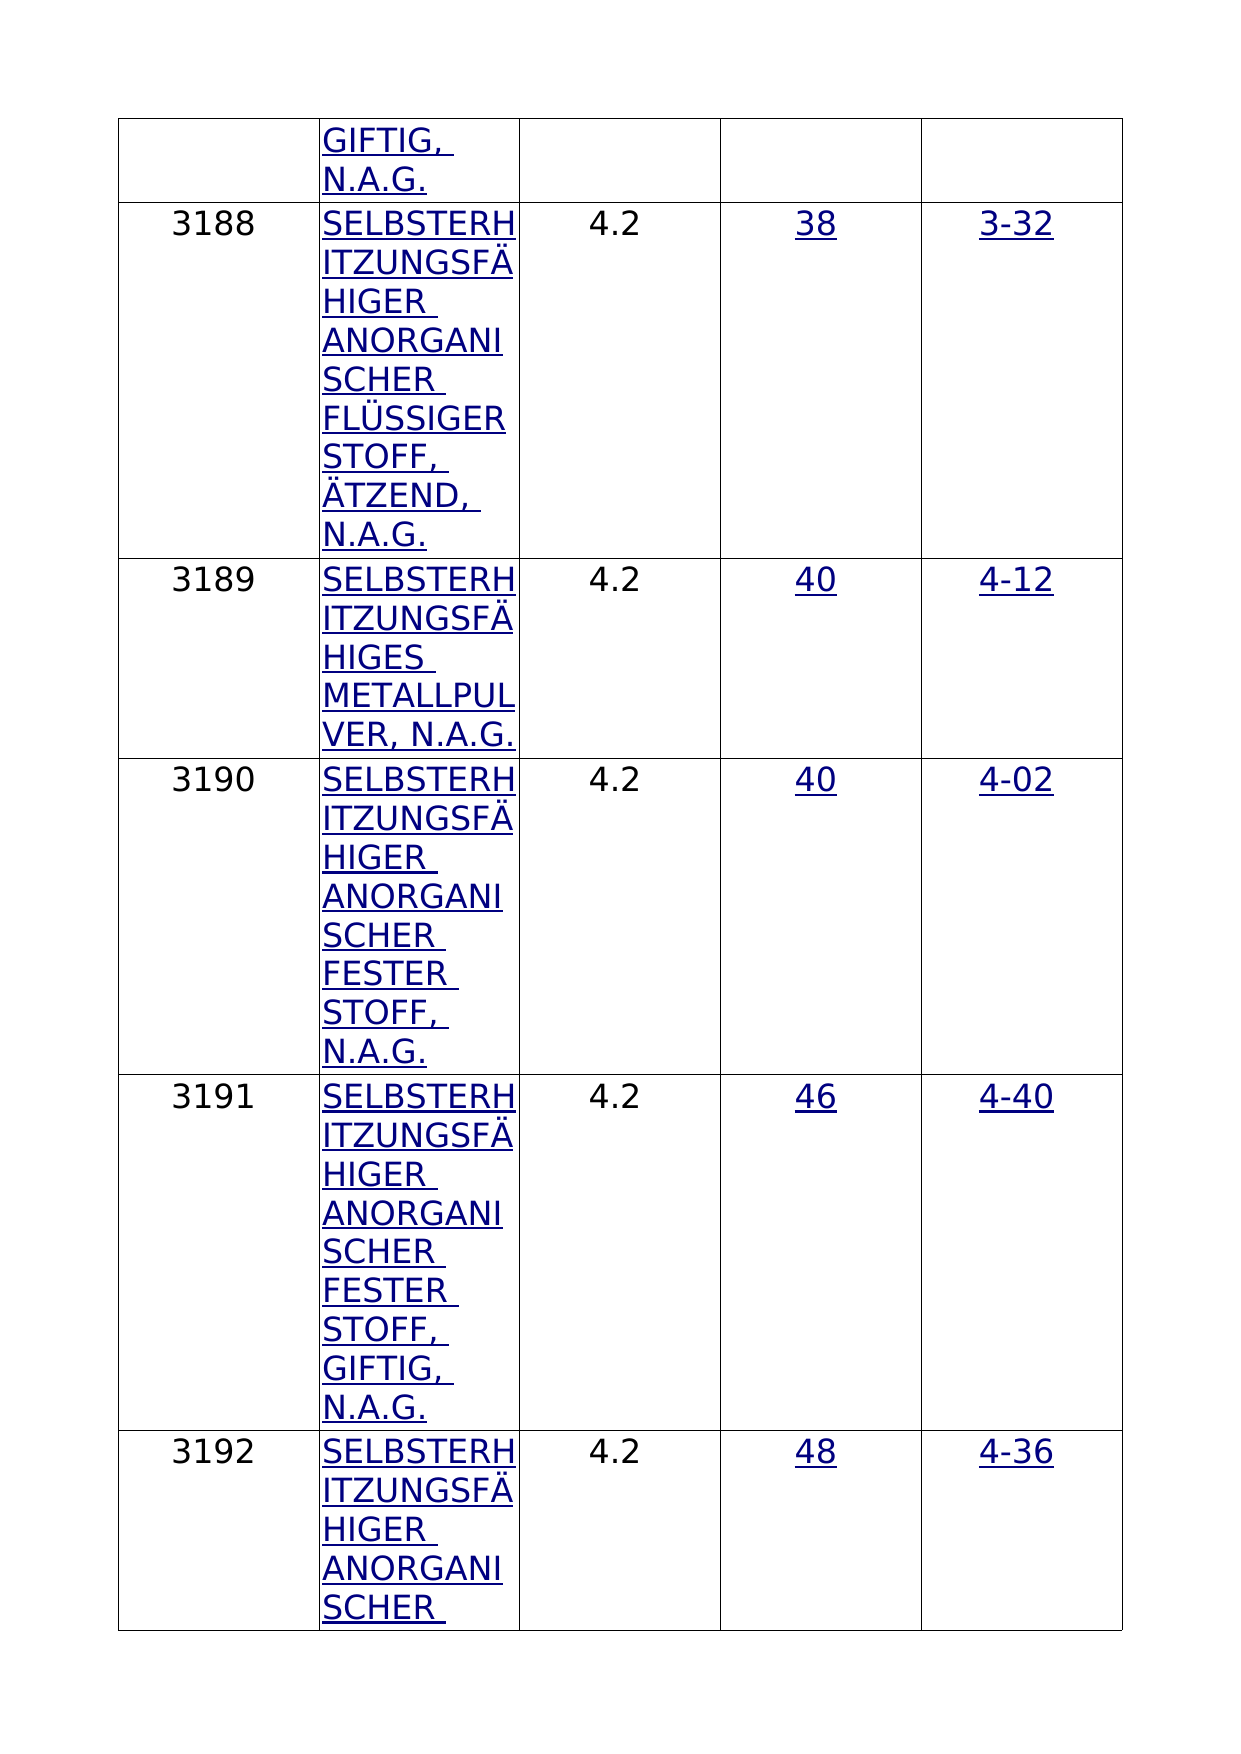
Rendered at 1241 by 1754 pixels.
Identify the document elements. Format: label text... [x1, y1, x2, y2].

table_cell SELBSTERHITZUNGSFÄHIGER ANORGANISCHER FLÜSSIGER STOFF, ÄTZEND, N.A.G. [320, 203, 519, 557]
table_cell 3191 [119, 1075, 319, 1430]
table_cell 4-36 [922, 1431, 1122, 1630]
table_cell 40 [721, 759, 921, 1074]
table_cell SELBSTERHITZUNGSFÄHIGER ANORGANISCHER [320, 1431, 519, 1630]
table_cell GIFTIG, N.A.G. [320, 119, 519, 202]
table_cell 4.2 [520, 759, 720, 1074]
table_cell [922, 119, 1122, 202]
table_cell 4.2 [520, 1431, 720, 1630]
table_cell 4.2 [520, 203, 720, 557]
table_cell 38 [721, 203, 921, 557]
table_cell 4-02 [922, 759, 1122, 1074]
table_cell 48 [721, 1431, 921, 1630]
table_cell 4-40 [922, 1075, 1122, 1430]
table_cell SELBSTERHITZUNGSFÄHIGES METALLPULVER, N.A.G. [320, 559, 519, 758]
table_cell 3188 [119, 203, 319, 557]
table_cell 3-32 [922, 203, 1122, 557]
table_cell 4-12 [922, 559, 1122, 758]
table_cell [520, 119, 720, 202]
table_cell [721, 119, 921, 202]
table_cell 40 [721, 559, 921, 758]
table_cell 4.2 [520, 559, 720, 758]
table_cell 3192 [119, 1431, 319, 1630]
table_cell 3190 [119, 759, 319, 1074]
table_cell 3189 [119, 559, 319, 758]
table_cell 46 [721, 1075, 921, 1430]
table_cell SELBSTERHITZUNGSFÄHIGER ANORGANISCHER FESTER STOFF, GIFTIG, N.A.G. [320, 1075, 519, 1430]
table_cell SELBSTERHITZUNGSFÄHIGER ANORGANISCHER FESTER STOFF, N.A.G. [320, 759, 519, 1074]
table_cell [119, 119, 319, 202]
table_cell 4.2 [520, 1075, 720, 1430]
